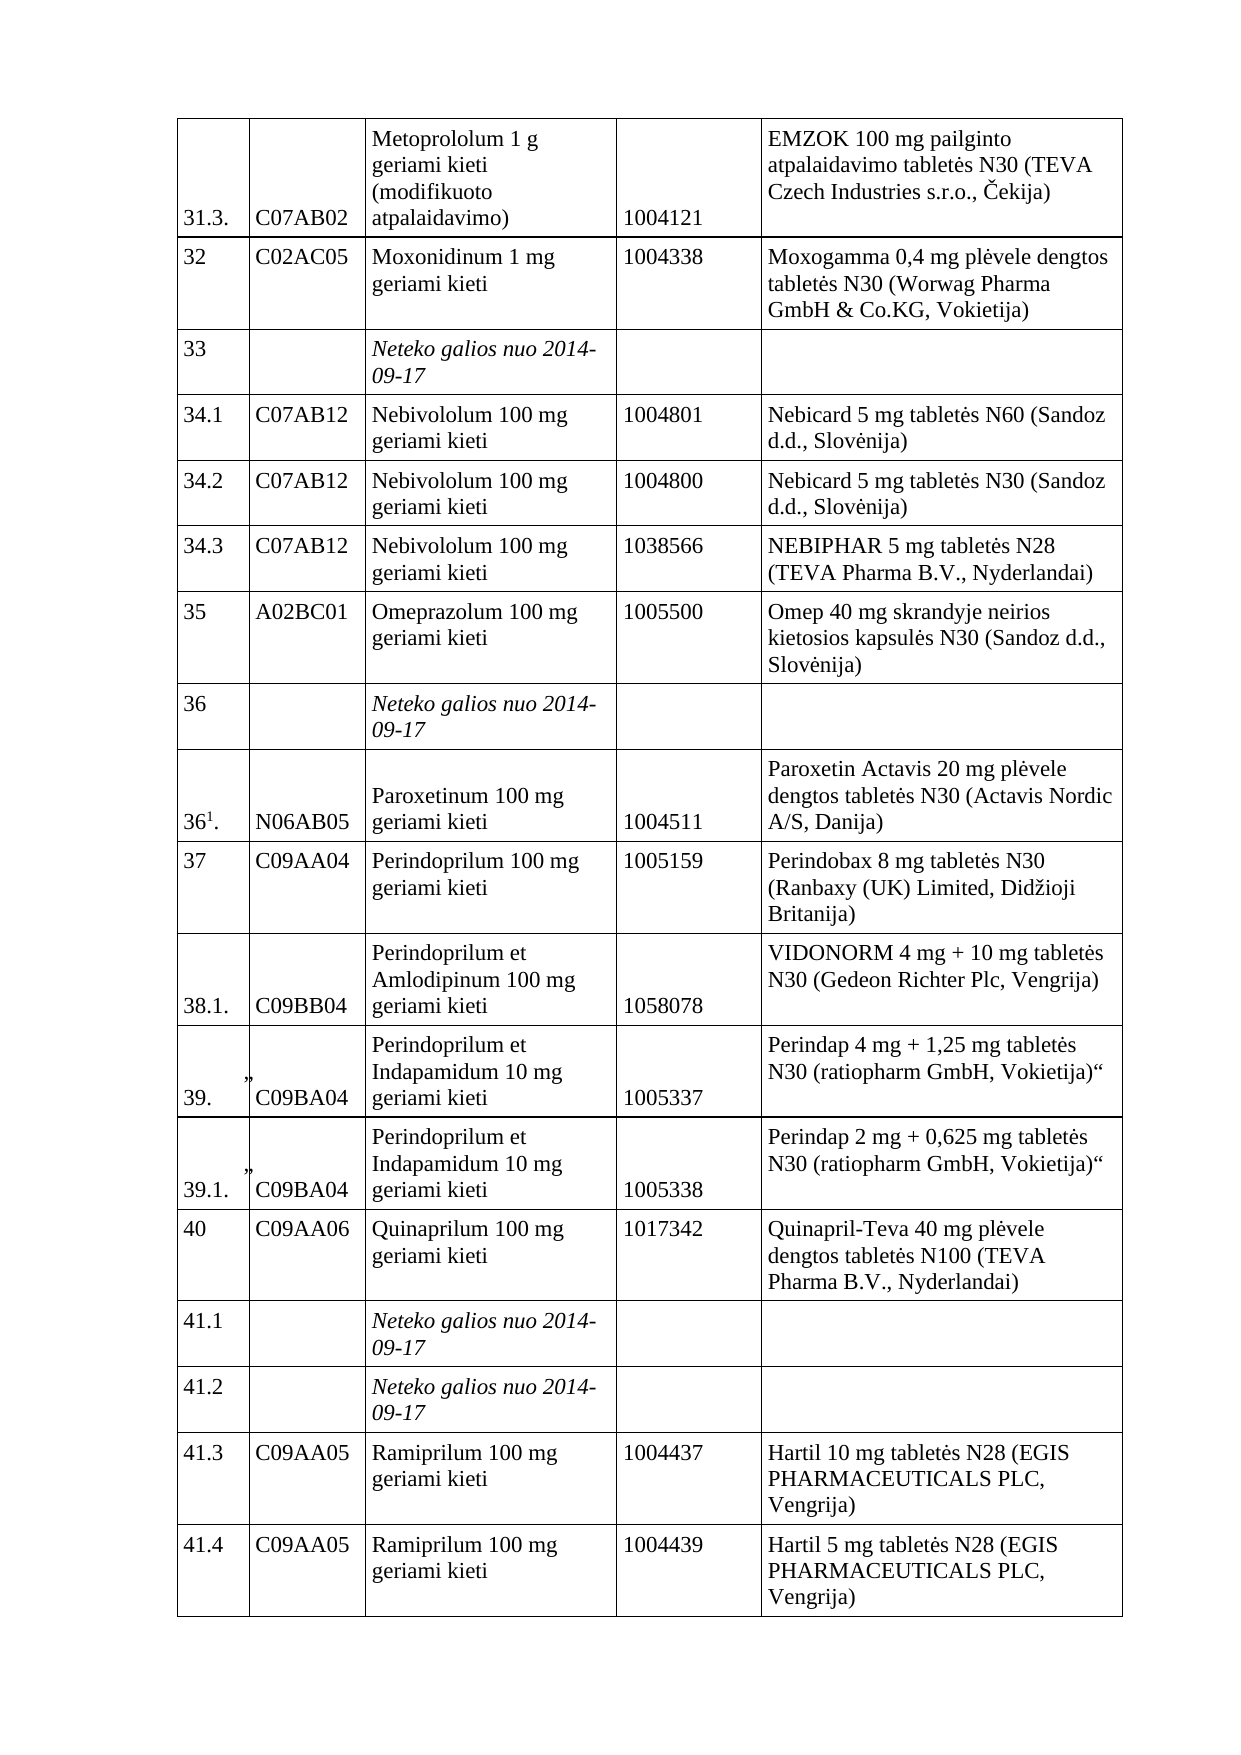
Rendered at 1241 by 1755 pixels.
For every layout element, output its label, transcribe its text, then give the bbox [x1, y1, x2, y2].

table_cell 361. [178, 750, 249, 841]
table_cell C07AB02 [250, 119, 365, 236]
table_cell 41.4 [178, 1525, 249, 1616]
table_cell Omeprazolum 100 mg geriami kieti [366, 592, 616, 683]
table_cell Nebivololum 100 mg geriami kieti [366, 395, 616, 460]
table_cell C09AA06 [250, 1210, 365, 1300]
table_cell 1005337 [617, 1026, 761, 1116]
table_cell Hartil 5 mg tabletės N28 (EGIS PHARMACEUTICALS PLC, Vengrija) [762, 1525, 1122, 1616]
table_cell NEBIPHAR 5 mg tabletės N28 (TEVA Pharma B.V., Nyderlandai) [762, 526, 1122, 591]
table_cell Perindoprilum 100 mg geriami kieti [366, 842, 616, 932]
table_cell 38.1. [178, 934, 249, 1024]
table_cell [617, 1367, 761, 1432]
table_cell [250, 1367, 365, 1432]
table_cell 1017342 [617, 1210, 761, 1300]
table_cell Neteko galios nuo 2014-09-17 [366, 1301, 616, 1366]
table_cell C09AA05 [250, 1433, 365, 1524]
table_cell Hartil 10 mg tabletės N28 (EGIS PHARMACEUTICALS PLC, Vengrija) [762, 1433, 1122, 1524]
table_cell Neteko galios nuo 2014-09-17 [366, 1367, 616, 1432]
table_cell 41.2 [178, 1367, 249, 1432]
table_cell 36 [178, 684, 249, 748]
table_cell [617, 684, 761, 748]
table_cell 1004437 [617, 1433, 761, 1524]
table_cell Perindap 4 mg + 1,25 mg tabletės N30 (ratiopharm GmbH, Vokietija)“ [762, 1026, 1122, 1116]
table_cell 1004338 [617, 238, 761, 328]
table_cell Nebivololum 100 mg geriami kieti [366, 526, 616, 591]
table_cell C07AB12 [250, 395, 365, 460]
table_cell Ramiprilum 100 mg geriami kieti [366, 1525, 616, 1616]
table_cell C09AA04 [250, 842, 365, 932]
table_cell [617, 330, 761, 394]
table_cell Quinaprilum 100 mg geriami kieti [366, 1210, 616, 1300]
table_cell Metoprololum 1 g geriami kieti (modifikuoto atpalaidavimo) [366, 119, 616, 236]
table_cell Neteko galios nuo 2014-09-17 [366, 330, 616, 394]
table_cell C07AB12 [250, 526, 365, 591]
table_cell Neteko galios nuo 2014-09-17 [366, 684, 616, 748]
table_cell 37 [178, 842, 249, 932]
table_cell Nebicard 5 mg tabletės N60 (Sandoz d.d., Slovėnija) [762, 395, 1122, 460]
table_cell Nebicard 5 mg tabletės N30 (Sandoz d.d., Slovėnija) [762, 461, 1122, 525]
table_cell [762, 684, 1122, 748]
table_cell 1038566 [617, 526, 761, 591]
table_cell 1058078 [617, 934, 761, 1024]
table_cell N06AB05 [250, 750, 365, 841]
table_cell Ramiprilum 100 mg geriami kieti [366, 1433, 616, 1524]
table_cell [762, 330, 1122, 394]
table_cell „39. [178, 1026, 249, 1116]
table_cell C09BA04 [250, 1026, 365, 1116]
table_cell Perindobax 8 mg tabletės N30 (Ranbaxy (UK) Limited, Didžioji Britanija) [762, 842, 1122, 932]
table_cell VIDONORM 4 mg + 10 mg tabletės N30 (Gedeon Richter Plc, Vengrija) [762, 934, 1122, 1024]
table_cell C02AC05 [250, 238, 365, 328]
table_cell [617, 1301, 761, 1366]
table_cell 41.3 [178, 1433, 249, 1524]
table_cell C07AB12 [250, 461, 365, 525]
table_cell Quinapril-Teva 40 mg plėvele dengtos tabletės N100 (TEVA Pharma B.V., Nyderlandai) [762, 1210, 1122, 1300]
table_cell [250, 684, 365, 748]
table_cell Perindap 2 mg + 0,625 mg tabletės N30 (ratiopharm GmbH, Vokietija)“ [762, 1118, 1122, 1208]
table_cell 1004511 [617, 750, 761, 841]
table_cell 1004121 [617, 119, 761, 236]
table_cell Omep 40 mg skrandyje neirios kietosios kapsulės N30 (Sandoz d.d., Slovėnija) [762, 592, 1122, 683]
table_cell 34.3 [178, 526, 249, 591]
table_cell [762, 1367, 1122, 1432]
table_cell 1004439 [617, 1525, 761, 1616]
table_cell 1004800 [617, 461, 761, 525]
table_cell EMZOK 100 mg pailginto atpalaidavimo tabletės N30 (TEVA Czech Industries s.r.o., Čekija) [762, 119, 1122, 236]
table_cell [762, 1301, 1122, 1366]
table_cell [250, 1301, 365, 1366]
table_cell 32 [178, 238, 249, 328]
table_cell Moxogamma 0,4 mg plėvele dengtos tabletės N30 (Worwag Pharma GmbH & Co.KG, Vokietija) [762, 238, 1122, 328]
table_cell 31.3. [178, 119, 249, 236]
table_cell 1005338 [617, 1118, 761, 1208]
table_cell 1005159 [617, 842, 761, 932]
table_cell Moxonidinum 1 mg geriami kieti [366, 238, 616, 328]
table_cell 33 [178, 330, 249, 394]
table_cell 35 [178, 592, 249, 683]
table_cell Paroxetin Actavis 20 mg plėvele dengtos tabletės N30 (Actavis Nordic A/S, Danija) [762, 750, 1122, 841]
table_cell „39.1. [178, 1118, 249, 1208]
table_cell C09BB04 [250, 934, 365, 1024]
table_cell 40 [178, 1210, 249, 1300]
table_cell C09AA05 [250, 1525, 365, 1616]
table_cell Perindoprilum et Indapamidum 10 mg geriami kieti [366, 1026, 616, 1116]
table_cell Perindoprilum et Indapamidum 10 mg geriami kieti [366, 1118, 616, 1208]
table_cell 34.2 [178, 461, 249, 525]
table_cell Paroxetinum 100 mg geriami kieti [366, 750, 616, 841]
table_cell 34.1 [178, 395, 249, 460]
table_cell 1004801 [617, 395, 761, 460]
table_cell Nebivololum 100 mg geriami kieti [366, 461, 616, 525]
table_cell A02BC01 [250, 592, 365, 683]
table_cell [250, 330, 365, 394]
table_cell 41.1 [178, 1301, 249, 1366]
table_cell Perindoprilum et Amlodipinum 100 mg geriami kieti [366, 934, 616, 1024]
table_cell C09BA04 [250, 1118, 365, 1208]
table_cell 1005500 [617, 592, 761, 683]
